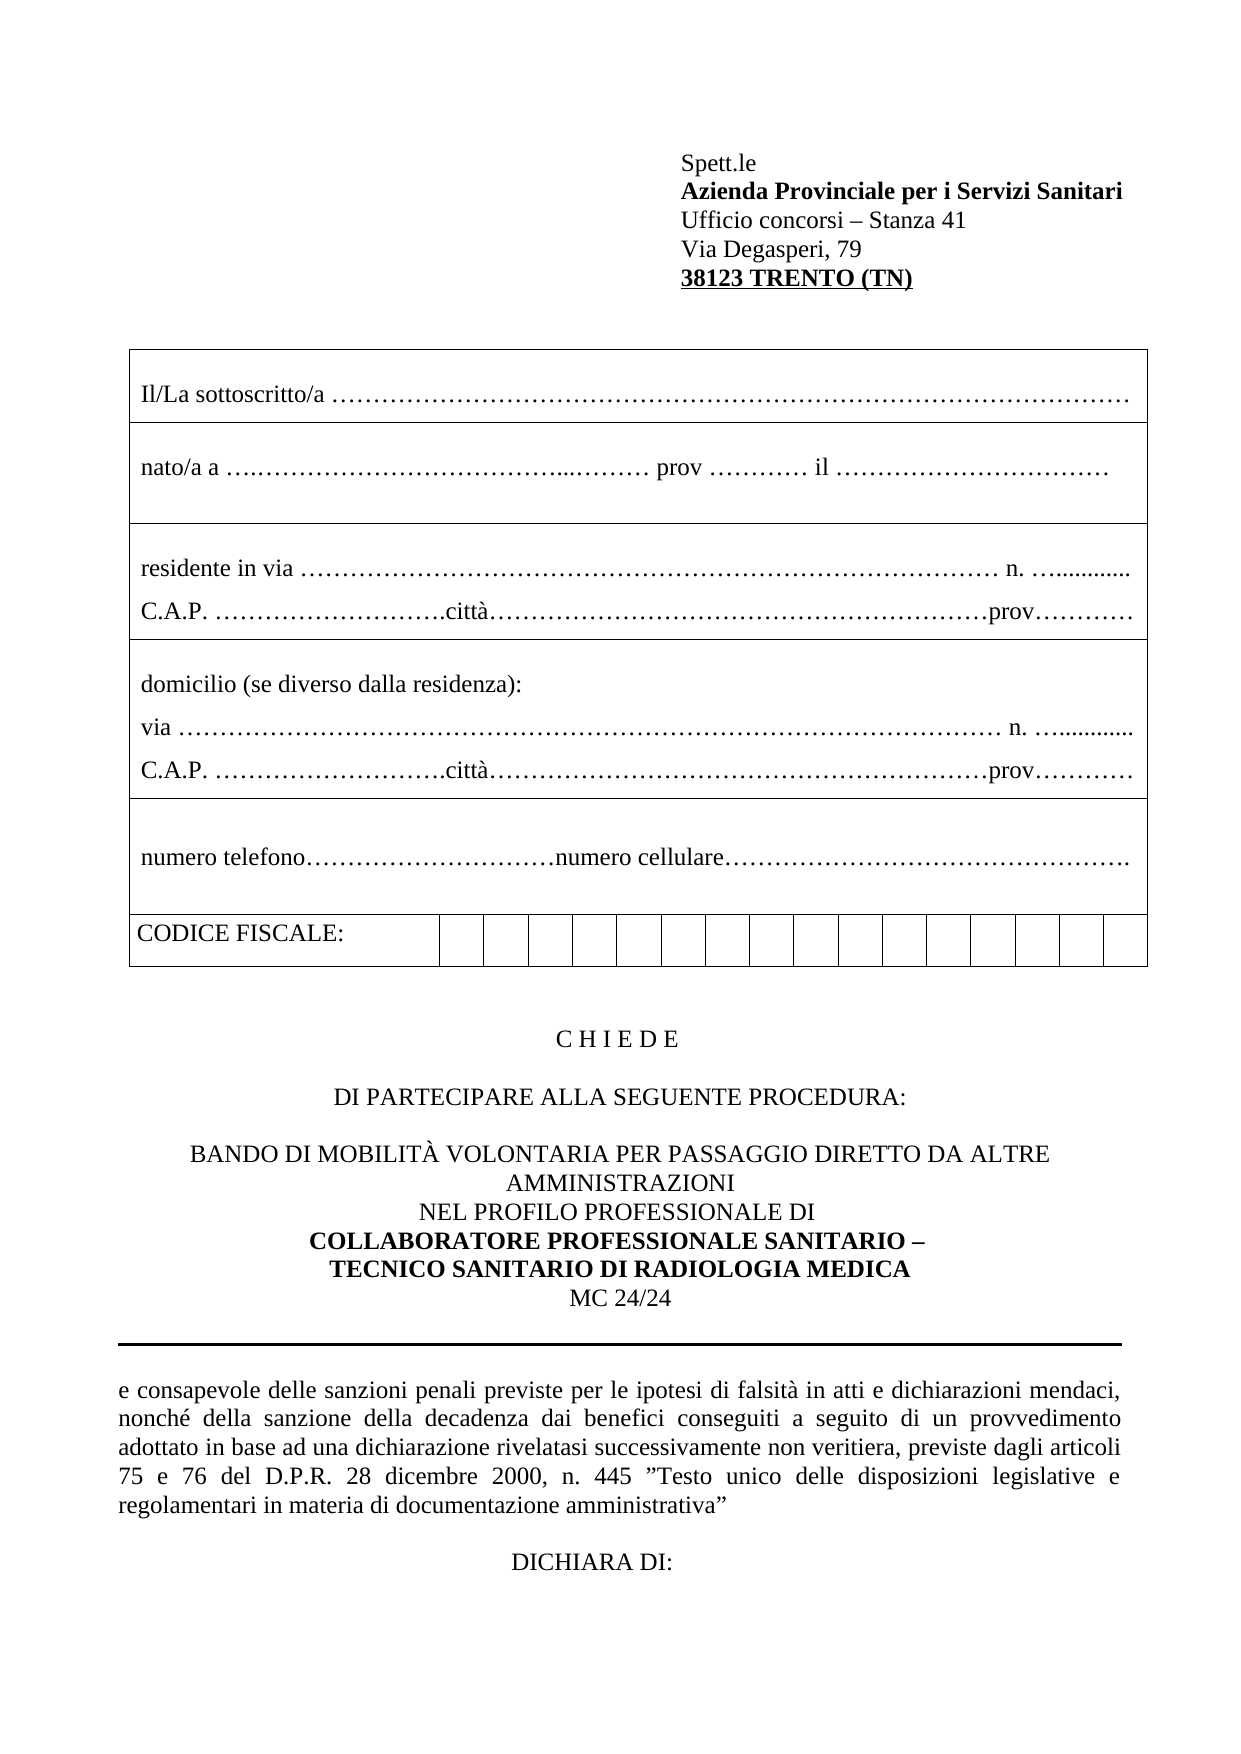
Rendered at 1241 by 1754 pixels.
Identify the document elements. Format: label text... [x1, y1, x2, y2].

table_cell [971, 915, 1015, 966]
text C H I E D E [118, 1024, 1122, 1053]
table_header Il/La sottoscritto/a …………………………………………………………………………………… [130, 350, 1147, 422]
table_cell [794, 915, 838, 966]
table_cell [750, 915, 793, 966]
table_cell [1016, 915, 1059, 966]
table_cell [484, 915, 528, 966]
text DI PARTECIPARE ALLA SEGUENTE PROCEDURA: [118, 1082, 1122, 1111]
text NEL PROFILO PROFESSIONALE DI [118, 1197, 1122, 1226]
text MC 24/24 [118, 1283, 1122, 1312]
table_cell [883, 915, 926, 966]
text e consapevole delle sanzioni penali previste per le ipotesi di falsità in atti e dichiarazioni mendaci, nonché della sanzione della decadenza dai benefici conseguiti a seguito di un provvedimento adottato in base ad una dichiarazione rivelatasi successivamente non veritiera, previste dagli articoli 75 e 76 del D.P.R. 28 dicembre 2000, n. 445 ”Testo unico delle disposizioni legislative e regolamentari in materia di documentazione amministrativa” [118, 1375, 1122, 1518]
text Ufficio concorsi – Stanza 41 [681, 205, 1122, 234]
table_cell [1060, 915, 1103, 966]
table_cell [706, 915, 749, 966]
table_cell [927, 915, 970, 966]
text Via Degasperi, 79 [681, 234, 1122, 263]
table_cell [839, 915, 882, 966]
text COLLABORATORE PROFESSIONALE SANITARIO – [118, 1226, 1122, 1254]
table_cell residente in via ………………………………………………………………………… n. …............ C.A.P. ……………………….città……………………………………………………prov………… [130, 524, 1147, 639]
table_cell [440, 915, 483, 966]
text 38123 TRENTO (TN) [681, 263, 1122, 291]
text Azienda Provinciale per i Servizi Sanitari [681, 176, 1131, 205]
table_cell [529, 915, 572, 966]
table_cell [617, 915, 661, 966]
table_cell domicilio (se diverso dalla residenza): via ……………………………………………………………………………………… n. …............ C.A.P. ……………………….città……………………………………………………prov………… [130, 640, 1147, 798]
text TECNICO SANITARIO DI RADIOLOGIA MEDICA [118, 1254, 1122, 1283]
table_cell [662, 915, 705, 966]
table_cell [573, 915, 616, 966]
text DICHIARA DI: [62, 1547, 1122, 1576]
table_cell numero telefono…………………………numero cellulare…………………………………………. [130, 799, 1147, 914]
table_cell CODICE FISCALE: [130, 915, 439, 966]
table_cell nato/a a ….………………………………...……… prov ………… il …………………………… [130, 423, 1147, 523]
text BANDO DI MOBILITÀ VOLONTARIA PER PASSAGGIO DIRETTO DA ALTRE AMMINISTRAZIONI [118, 1139, 1122, 1197]
text Spett.le [681, 148, 1122, 176]
table_cell [1104, 915, 1147, 966]
